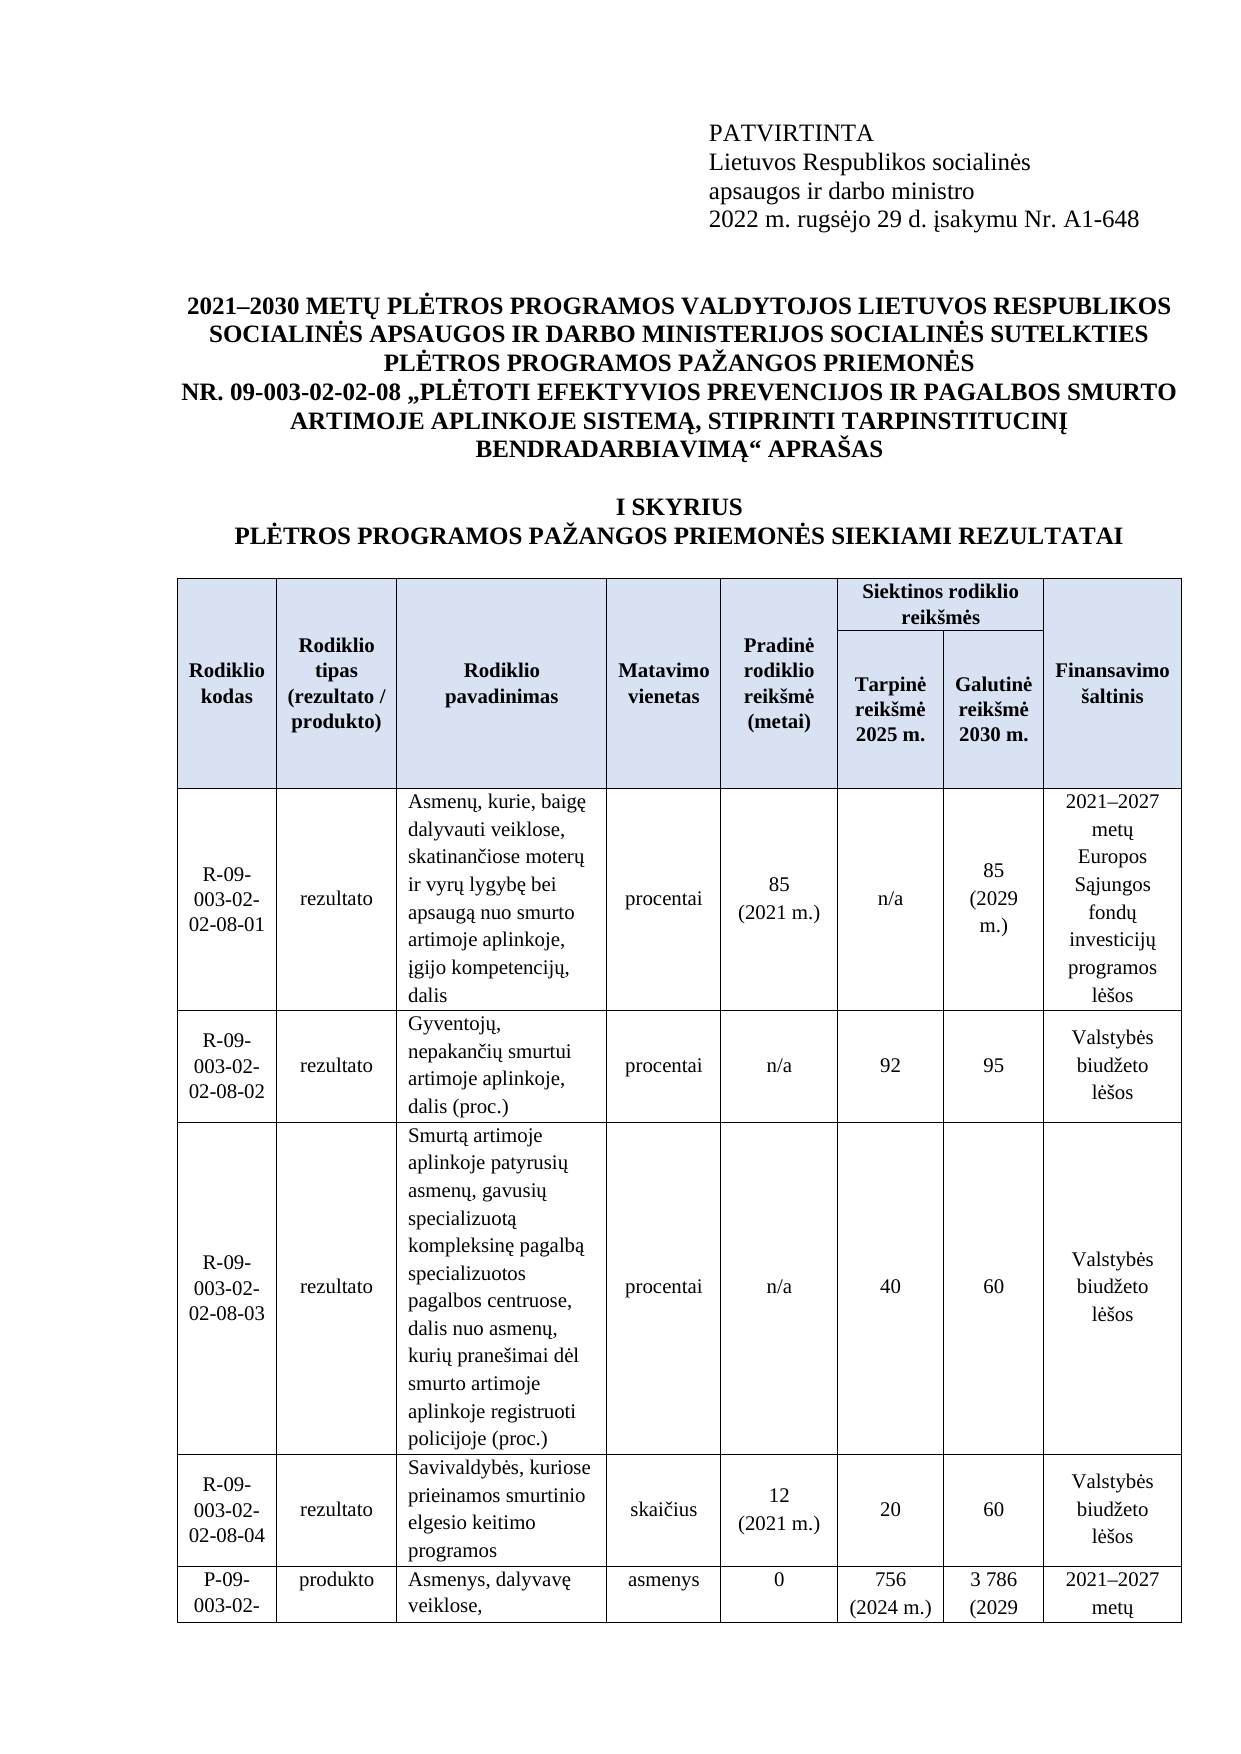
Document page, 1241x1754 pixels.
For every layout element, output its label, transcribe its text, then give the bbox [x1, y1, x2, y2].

table_cell 85 (2029 m.) [944, 789, 1043, 1010]
table_cell Gyventojų, nepakančių smurtui artimoje aplinkoje, dalis (proc.) [397, 1011, 606, 1122]
table_cell rezultato [277, 1011, 396, 1122]
text 2021–2030 METŲ PLĖTROS PROGRAMOS VALDYTOJOS LIETUVOS RESPUBLIKOS SOCIALINĖS APSAUGOS IR DARBO MINISTERIJOS SOCIALINĖS SUTELKTIES [177, 291, 1181, 348]
table_cell Valstybės biudžeto lėšos [1044, 1455, 1181, 1566]
table_header Siektinos rodiklio reikšmės [838, 579, 1043, 630]
table_header Rodiklio pavadinimas [397, 579, 606, 788]
table_header Pradinė rodiklio reikšmė (metai) [721, 579, 837, 788]
table_cell procentai [607, 789, 720, 1010]
table_cell 2021–2027 metų Europos Sąjungos fondų investicijų programos lėšos [1044, 789, 1181, 1010]
table_cell produkto [277, 1567, 396, 1622]
table_cell 12 (2021 m.) [721, 1455, 837, 1566]
text I SKYRIUS [177, 492, 1181, 521]
text PLĖTROS PROGRAMOS PAŽANGOS PRIEMONĖS SIEKIAMI REZULTATAI [177, 521, 1181, 549]
table_cell 95 [944, 1011, 1043, 1122]
table_cell Asmenys, dalyvavę veiklose, [397, 1567, 606, 1622]
table_cell n/a [721, 1011, 837, 1122]
text PLĖTROS PROGRAMOS PAŽANGOS PRIEMONĖS [177, 348, 1181, 377]
table_cell R-09-003-02-02-08-03 [178, 1123, 276, 1454]
table_cell n/a [721, 1123, 837, 1454]
table_cell procentai [607, 1011, 720, 1122]
table_cell skaičius [607, 1455, 720, 1566]
table_cell 85 (2021 m.) [721, 789, 837, 1010]
table_cell 3 786 (2029 [944, 1567, 1043, 1622]
table_cell Galutinė reikšmė 2030 m. [944, 631, 1043, 788]
table_cell Savivaldybės, kuriose prieinamos smurtinio elgesio keitimo programos [397, 1455, 606, 1566]
text apsaugos ir darbo ministro [177, 176, 1181, 204]
table_header Finansavimo šaltinis [1044, 579, 1181, 788]
table_cell procentai [607, 1123, 720, 1454]
table_cell Valstybės biudžeto lėšos [1044, 1011, 1181, 1122]
text Lietuvos Respublikos socialinės [177, 147, 1181, 176]
table_cell R-09-003-02-02-08-01 [178, 789, 276, 1010]
table_cell rezultato [277, 1123, 396, 1454]
table_cell asmenys [607, 1567, 720, 1622]
table_cell Tarpinė reikšmė 2025 m. [838, 631, 943, 788]
table_cell 756 (2024 m.) [838, 1567, 943, 1622]
table_cell Asmenų, kurie, baigę dalyvauti veiklose, skatinančiose moterų ir vyrų lygybę bei apsaugą nuo smurto artimoje aplinkoje, įgijo kompetencijų, dalis [397, 789, 606, 1010]
table_cell 60 [944, 1455, 1043, 1566]
table_cell R-09-003-02-02-08-04 [178, 1455, 276, 1566]
table_cell 20 [838, 1455, 943, 1566]
table_cell 0 [721, 1567, 837, 1622]
table_header Rodiklio kodas [178, 579, 276, 788]
table_cell 40 [838, 1123, 943, 1454]
table_cell P-09-003-02- [178, 1567, 276, 1622]
text 2022 m. rugsėjo 29 d. įsakymu Nr. A1-648 [177, 204, 1181, 233]
table_cell 2021–2027 metų [1044, 1567, 1181, 1622]
text PATVIRTINTA [177, 118, 1181, 147]
table_cell 60 [944, 1123, 1043, 1454]
table_cell Smurtą artimoje aplinkoje patyrusių asmenų, gavusių specializuotą kompleksinę pagalbą specializuotos pagalbos centruose, dalis nuo asmenų, kurių pranešimai dėl smurto artimoje aplinkoje registruoti policijoje (proc.) [397, 1123, 606, 1454]
table_cell 92 [838, 1011, 943, 1122]
table_cell rezultato [277, 789, 396, 1010]
table_header Matavimo vienetas [607, 579, 720, 788]
table_cell n/a [838, 789, 943, 1010]
table_cell Valstybės biudžeto lėšos [1044, 1123, 1181, 1454]
table_header Rodiklio tipas (rezultato / produkto) [277, 579, 396, 788]
table_cell R-09-003-02-02-08-02 [178, 1011, 276, 1122]
table_cell rezultato [277, 1455, 396, 1566]
text NR. 09-003-02-02-08 „PLĖTOTI EFEKTYVIOS PREVENCIJOS IR PAGALBOS SMURTO ARTIMOJE APLINKOJE SISTEMĄ, STIPRINTI TARPINSTITUCINĮ BENDRADARBIAVIMĄ“ APRAŠAS [177, 377, 1181, 463]
